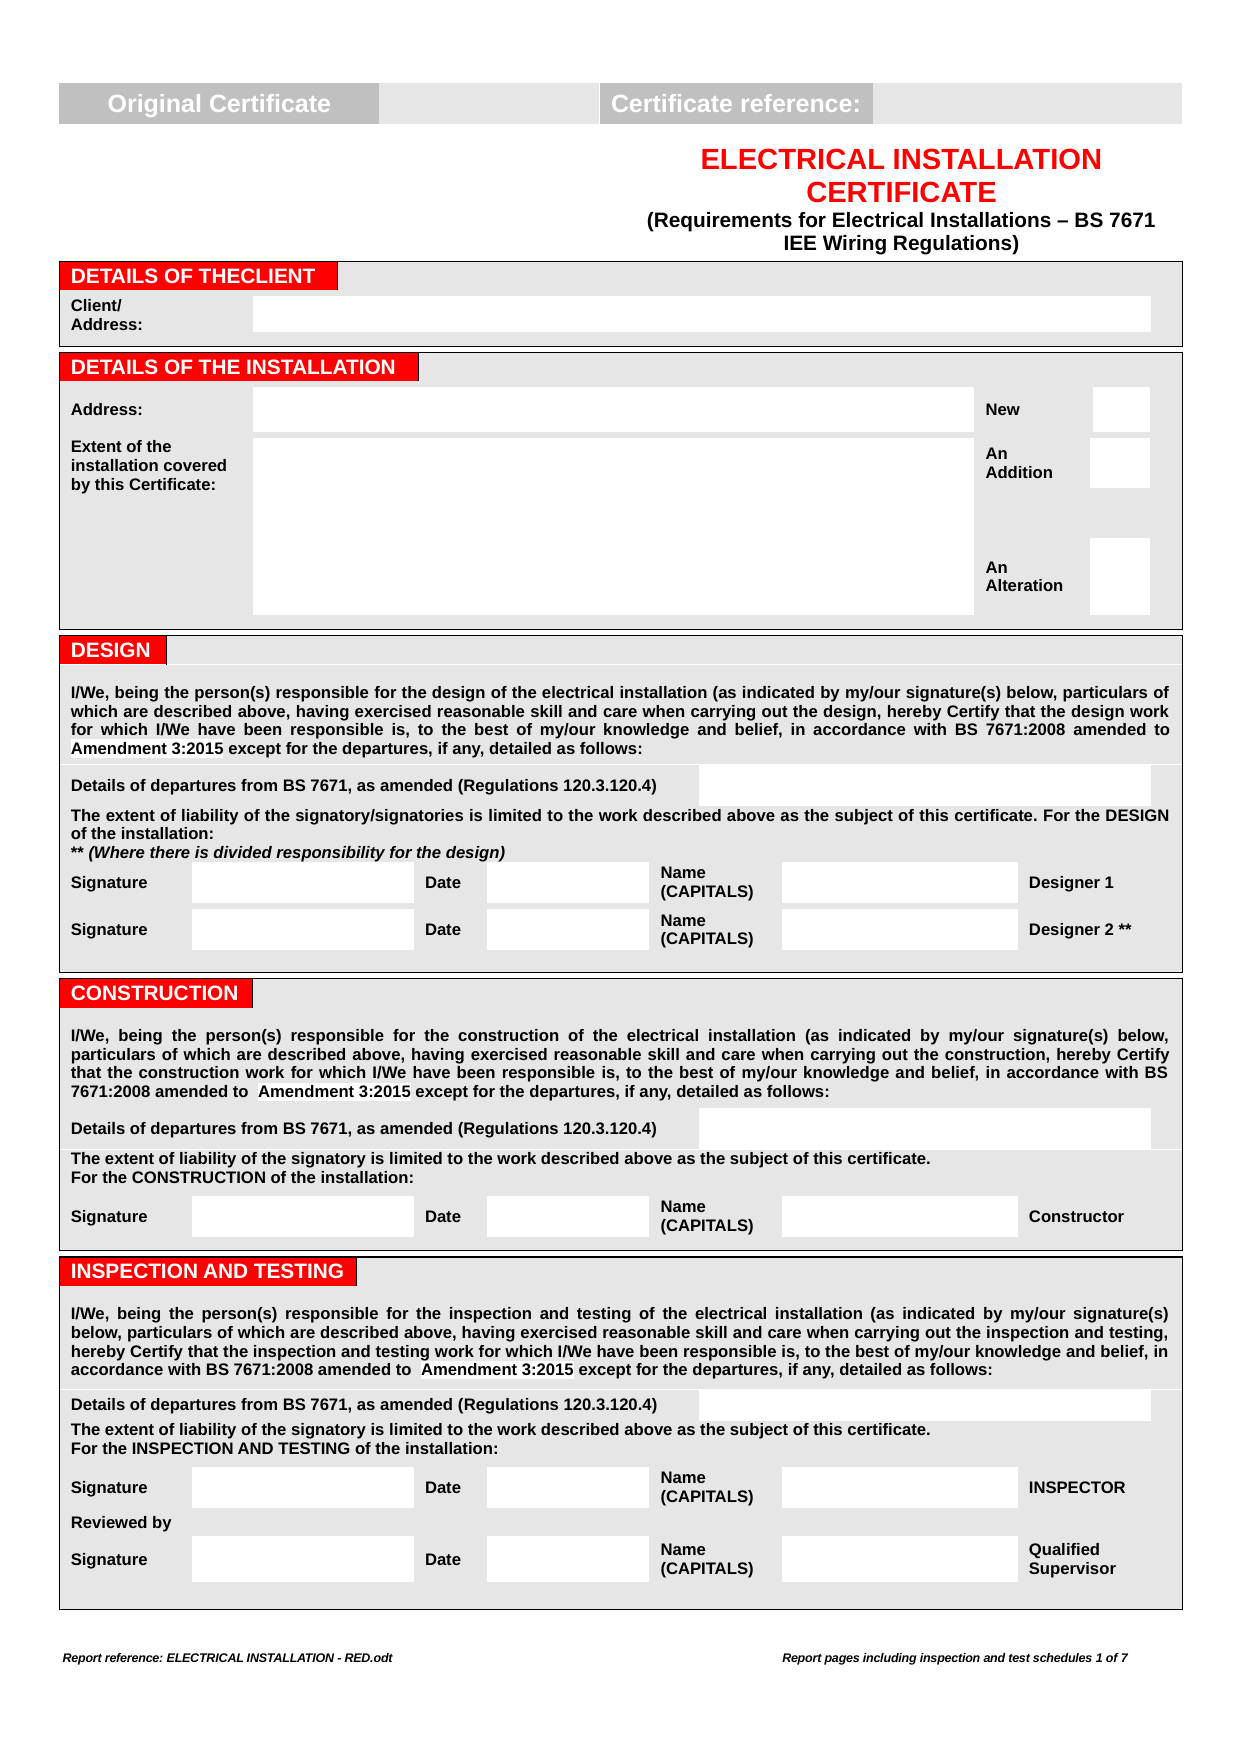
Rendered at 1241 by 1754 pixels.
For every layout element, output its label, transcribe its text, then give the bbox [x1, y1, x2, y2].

table_header [873, 83, 1182, 124]
table_cell Name (CAPITALS) [649, 909, 782, 950]
table_cell [699, 1390, 1151, 1421]
table_cell CONSTRUCTION [60, 979, 252, 1008]
table_cell Name (CAPITALS) [649, 1467, 782, 1508]
table_cell [1151, 1390, 1182, 1421]
table_cell [1150, 387, 1182, 432]
table_cell INSPECTOR [1018, 1467, 1182, 1508]
table_cell [60, 950, 1182, 972]
table_cell [1090, 538, 1149, 615]
table_cell [253, 438, 974, 615]
table_cell [253, 387, 974, 432]
table_cell Signature [60, 862, 192, 903]
table_header [59, 143, 253, 255]
table_cell Qualified Supervisor [1018, 1536, 1182, 1582]
table_cell [60, 290, 1182, 296]
table_cell [338, 262, 1182, 290]
table_cell [59, 347, 1182, 352]
table_cell I/We, being the person(s) responsible for the construction of the electrical installation (as indicated by my/our signature(s) below, particulars of which are described above, having exercised reasonable skill and care when carrying out the construction, hereby Certify that the construction work for which I/We have been responsible is, to the best of my/our knowledge and belief, in accordance with BS 7671:2008 amended to Amendment 3:2015 except for the departures, if any, detailed as follows: [60, 1008, 1182, 1108]
table_cell Details of departures from BS 7671, as amended (Regulations 120.3.120.4) [60, 1390, 699, 1421]
table_cell DESIGN [60, 636, 166, 664]
table_cell Signature [60, 1467, 192, 1508]
table_cell [782, 1467, 1017, 1508]
table_cell [192, 862, 413, 903]
table_cell Date [414, 862, 487, 903]
table_cell [1093, 387, 1150, 432]
table_cell [192, 909, 413, 950]
table_cell [1151, 1108, 1182, 1149]
table_cell [60, 615, 1182, 629]
table_cell [59, 255, 1182, 261]
table_cell [60, 1582, 1182, 1609]
table_cell INSPECTION AND TESTING [60, 1258, 356, 1286]
table_cell [487, 909, 649, 950]
table_cell [487, 1196, 649, 1237]
table_cell Signature [60, 909, 192, 950]
table_cell The extent of liability of the signatory is limited to the work described above as the subject of this certificate. For the INSPECTION AND TESTING of the installation: [60, 1421, 1182, 1467]
table_cell Details of departures from BS 7671, as amended (Regulations 120.3.120.4) [60, 765, 699, 806]
table_header [1150, 438, 1182, 488]
table_header Certificate reference: [600, 83, 873, 124]
table_header [253, 143, 620, 255]
table_cell I/We, being the person(s) responsible for the design of the electrical installation (as indicated by my/our signature(s) below, particulars of which are described above, having exercised reasonable skill and care when carrying out the design, hereby Certify that the design work for which I/We have been responsible is, to the best of my/our knowledge and belief, in accordance with BS 7671:2008 amended to Amendment 3:2015 except for the departures, if any, detailed as follows: [60, 665, 1182, 764]
table_cell Client/ Address: [60, 296, 253, 332]
table_cell [782, 862, 1017, 903]
table_cell [60, 1237, 1182, 1250]
table_cell [974, 488, 1182, 538]
table_cell Signature [60, 1196, 192, 1237]
table_cell Designer 1 [1018, 862, 1182, 903]
table_cell [60, 432, 1182, 438]
table_cell Constructor [1018, 1196, 1182, 1237]
table_header [1090, 438, 1149, 488]
table_cell Name (CAPITALS) [649, 862, 782, 903]
table_cell [782, 1196, 1017, 1237]
table_cell Address: [60, 387, 253, 432]
table_cell [192, 1536, 413, 1582]
table_cell [782, 1536, 1017, 1582]
table_cell Date [414, 1196, 487, 1237]
table_header An Addition [974, 438, 1090, 488]
table_cell [782, 909, 1017, 950]
table_cell [487, 1536, 649, 1582]
table_cell Date [414, 909, 487, 950]
table_header Original Certificate [59, 83, 379, 124]
table_cell Name (CAPITALS) [649, 1196, 782, 1237]
table_cell [487, 1467, 649, 1508]
table_cell [192, 1467, 413, 1508]
table_cell DETAILS OF THE INSTALLATION [60, 353, 418, 381]
table_cell [1150, 538, 1182, 615]
table_cell Reviewed by [60, 1508, 1182, 1536]
table_cell [357, 1258, 1182, 1286]
table_header ELECTRICAL INSTALLATION CERTIFICATE (Requirements for Electrical Installations – BS 7671 IEE Wiring Regulations) [620, 143, 1182, 255]
table_cell [60, 381, 1182, 387]
table_header [379, 83, 599, 124]
table_cell Date [414, 1536, 487, 1582]
table_cell [59, 630, 1182, 635]
table_cell [167, 636, 1182, 664]
table_cell Designer 2 ** [1018, 909, 1182, 950]
table_cell New [974, 387, 1093, 432]
table_cell [253, 296, 1151, 332]
table_cell [487, 862, 649, 903]
table_cell [59, 973, 1182, 978]
table_cell Name (CAPITALS) [649, 1536, 782, 1582]
table_cell An Alteration [974, 538, 1090, 615]
table_cell Date [414, 1467, 487, 1508]
table_cell [419, 353, 1182, 381]
table_cell [60, 332, 1182, 346]
table_cell Extent of the installation covered by this Certificate: [60, 438, 253, 615]
table_cell [192, 1196, 413, 1237]
table_cell [253, 979, 1182, 1008]
table_cell Signature [60, 1536, 192, 1582]
table_cell [59, 1251, 1182, 1256]
table_cell Details of departures from BS 7671, as amended (Regulations 120.3.120.4) [60, 1108, 699, 1149]
table_cell [60, 903, 1182, 909]
table_cell [1151, 296, 1182, 332]
table_cell [1151, 765, 1182, 806]
table_cell The extent of liability of the signatory/signatories is limited to the work described above as the subject of this certificate. For the DESIGN of the installation: ** (Where there is divided responsibility for the design) [60, 806, 1182, 862]
table_cell DETAILS OF THECLIENT [60, 262, 337, 290]
table_cell I/We, being the person(s) responsible for the inspection and testing of the electrical installation (as indicated by my/our signature(s) below, particulars of which are described above, having exercised reasonable skill and care when carrying out the inspection and testing, hereby Certify that the inspection and testing work for which I/We have been responsible is, to the best of my/our knowledge and belief, in accordance with BS 7671:2008 amended to Amendment 3:2015 except for the departures, if any, detailed as follows: [60, 1286, 1182, 1389]
table_cell The extent of liability of the signatory is limited to the work described above as the subject of this certificate. For the CONSTRUCTION of the installation: [60, 1150, 1182, 1196]
table_cell [699, 765, 1151, 806]
table_cell [699, 1108, 1151, 1149]
